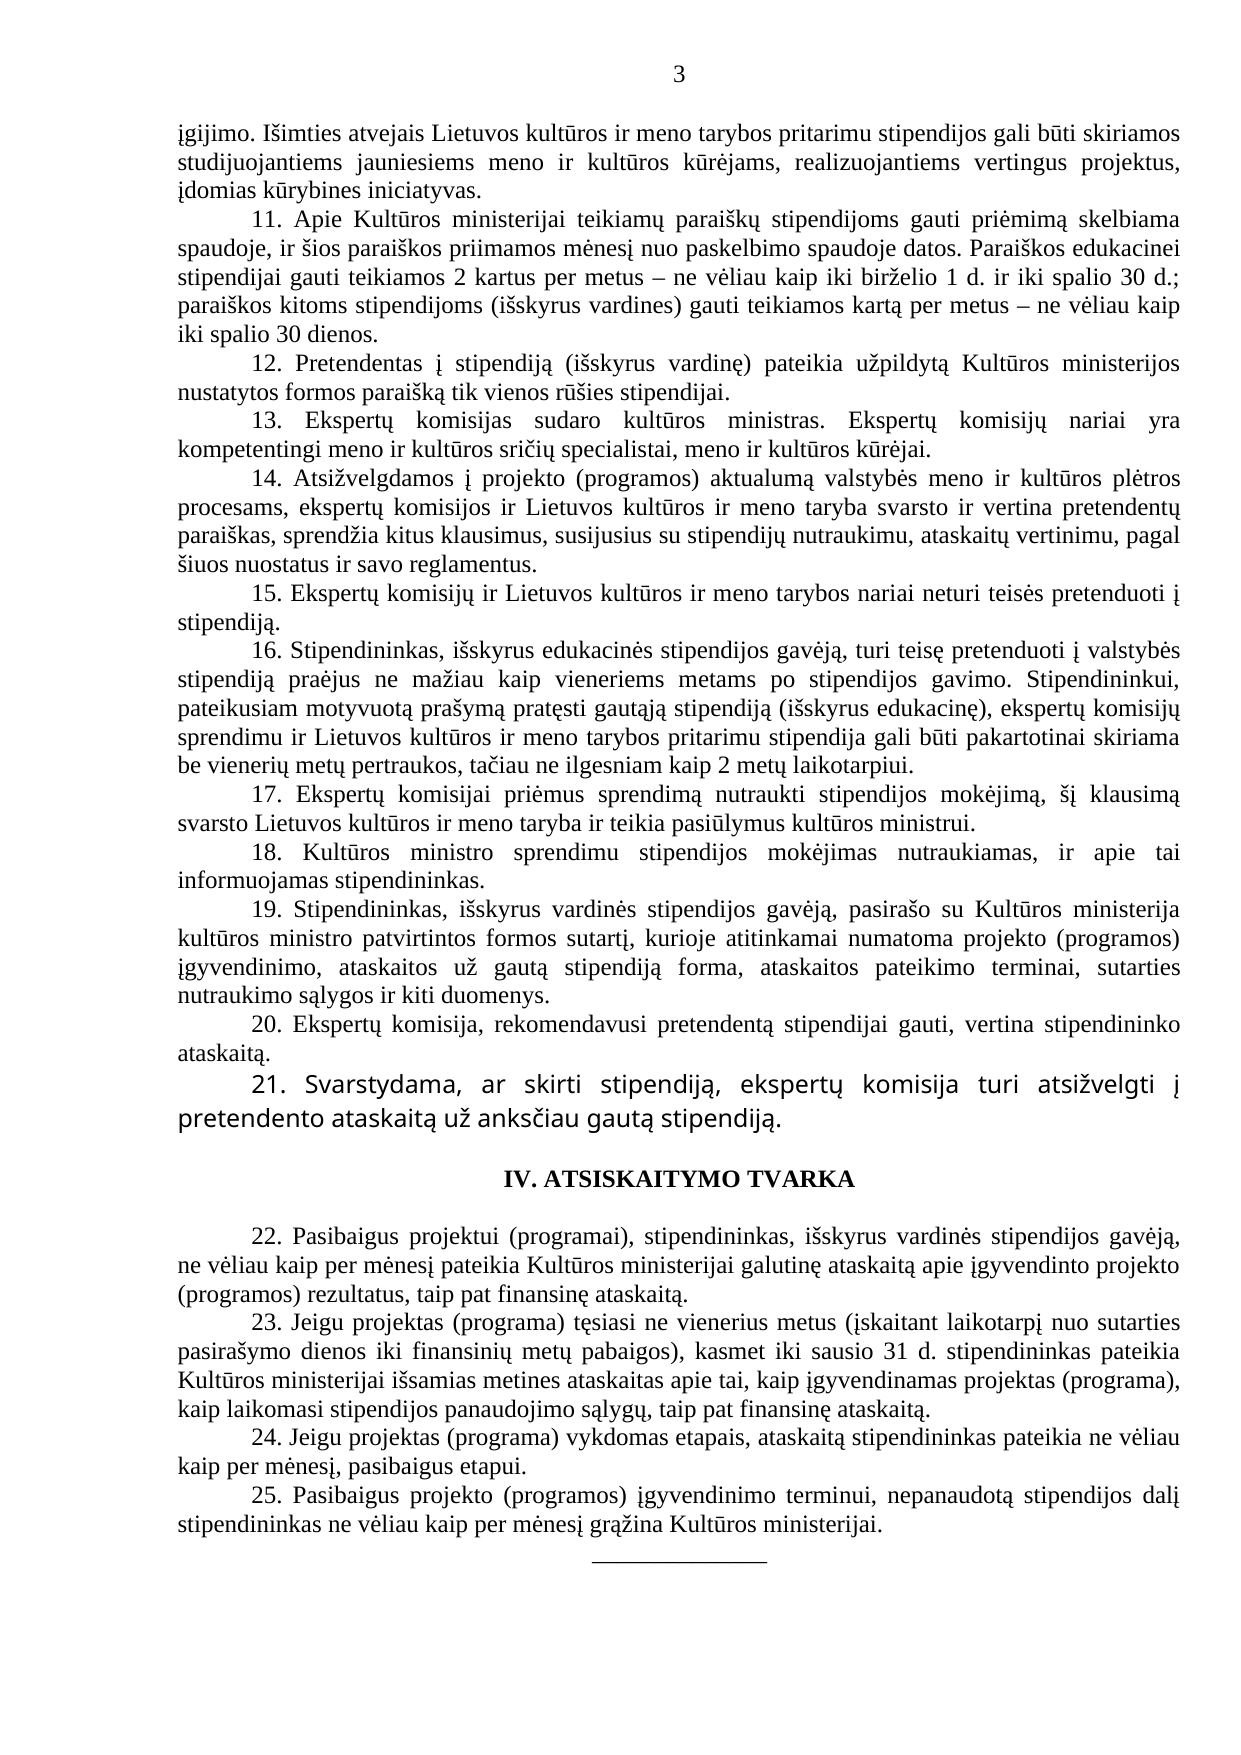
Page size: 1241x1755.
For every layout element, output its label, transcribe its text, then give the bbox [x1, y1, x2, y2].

text 14. Atsižvelgdamos į projekto (programos) aktualumą valstybės meno ir kultūros plėtros procesams, ekspertų komisijos ir Lietuvos kultūros ir meno taryba svarsto ir vertina pretendentų paraiškas, sprendžia kitus klausimus, susijusius su stipendijų nutraukimu, ataskaitų vertinimu, pagal šiuos nuostatus ir savo reglamentus. [177, 463, 1181, 578]
text 17. Ekspertų komisijai priėmus sprendimą nutraukti stipendijos mokėjimą, šį klausimą svarsto Lietuvos kultūros ir meno taryba ir teikia pasiūlymus kultūros ministrui. [177, 779, 1181, 837]
text 21. Svarstydama, ar skirti stipendiją, ekspertų komisija turi atsižvelgti į pretendento ataskaitą už anksčiau gautą stipendiją. [177, 1067, 1181, 1135]
text 24. Jeigu projektas (programa) vykdomas etapais, ataskaitą stipendininkas pateikia ne vėliau kaip per mėnesį, pasibaigus etapui. [177, 1422, 1181, 1480]
text 15. Ekspertų komisijų ir Lietuvos kultūros ir meno tarybos nariai neturi teisės pretenduoti į stipendiją. [177, 578, 1181, 636]
text 22. Pasibaigus projektui (programai), stipendininkas, išskyrus vardinės stipendijos gavėją, ne vėliau kaip per mėnesį pateikia Kultūros ministerijai galutinę ataskaitą apie įgyvendinto projekto (programos) rezultatus, taip pat finansinę ataskaitą. [177, 1221, 1181, 1307]
text 25. Pasibaigus projekto (programos) įgyvendinimo terminui, nepanaudotą stipendijos dalį stipendininkas ne vėliau kaip per mėnesį grąžina Kultūros ministerijai. [177, 1480, 1181, 1537]
text ______________ [177, 1537, 1181, 1566]
text 13. Ekspertų komisijas sudaro kultūros ministras. Ekspertų komisijų nariai yra kompetentingi meno ir kultūros sričių specialistai, meno ir kultūros kūrėjai. [177, 406, 1181, 463]
text 16. Stipendininkas, išskyrus edukacinės stipendijos gavėją, turi teisę pretenduoti į valstybės stipendiją praėjus ne mažiau kaip vieneriems metams po stipendijos gavimo. Stipendininkui, pateikusiam motyvuotą prašymą pratęsti gautąją stipendiją (išskyrus edukacinę), ekspertų komisijų sprendimu ir Lietuvos kultūros ir meno tarybos pritarimu stipendija gali būti pakartotinai skiriama be vienerių metų pertraukos, tačiau ne ilgesniam kaip 2 metų laikotarpiui. [177, 636, 1181, 779]
text IV. ATSISKAITYMO TVARKA [177, 1164, 1181, 1192]
text 11. Apie Kultūros ministerijai teikiamų paraiškų stipendijoms gauti priėmimą skelbiama spaudoje, ir šios paraiškos priimamos mėnesį nuo paskelbimo spaudoje datos. Paraiškos edukacinei stipendijai gauti teikiamos 2 kartus per metus – ne vėliau kaip iki birželio 1 d. ir iki spalio 30 d.; paraiškos kitoms stipendijoms (išskyrus vardines) gauti teikiamos kartą per metus – ne vėliau kaip iki spalio 30 dienos. [177, 204, 1181, 348]
text 18. Kultūros ministro sprendimu stipendijos mokėjimas nutraukiamas, ir apie tai informuojamas stipendininkas. [177, 837, 1181, 894]
text 23. Jeigu projektas (programa) tęsiasi ne vienerius metus (įskaitant laikotarpį nuo sutarties pasirašymo dienos iki finansinių metų pabaigos), kasmet iki sausio 31 d. stipendininkas pateikia Kultūros ministerijai išsamias metines ataskaitas apie tai, kaip įgyvendinamas projektas (programa), kaip laikomasi stipendijos panaudojimo sąlygų, taip pat finansinę ataskaitą. [177, 1307, 1181, 1422]
text įgijimo. Išimties atvejais Lietuvos kultūros ir meno tarybos pritarimu stipendijos gali būti skiriamos studijuojantiems jauniesiems meno ir kultūros kūrėjams, realizuojantiems vertingus projektus, įdomias kūrybines iniciatyvas. [177, 118, 1181, 204]
text 19. Stipendininkas, išskyrus vardinės stipendijos gavėją, pasirašo su Kultūros ministerija kultūros ministro patvirtintos formos sutartį, kurioje atitinkamai numatoma projekto (programos) įgyvendinimo, ataskaitos už gautą stipendiją forma, ataskaitos pateikimo terminai, sutarties nutraukimo sąlygos ir kiti duomenys. [177, 894, 1181, 1009]
text 20. Ekspertų komisija, rekomendavusi pretendentą stipendijai gauti, vertina stipendininko ataskaitą. [177, 1009, 1181, 1067]
text 12. Pretendentas į stipendiją (išskyrus vardinę) pateikia užpildytą Kultūros ministerijos nustatytos formos paraišką tik vienos rūšies stipendijai. [177, 348, 1181, 406]
